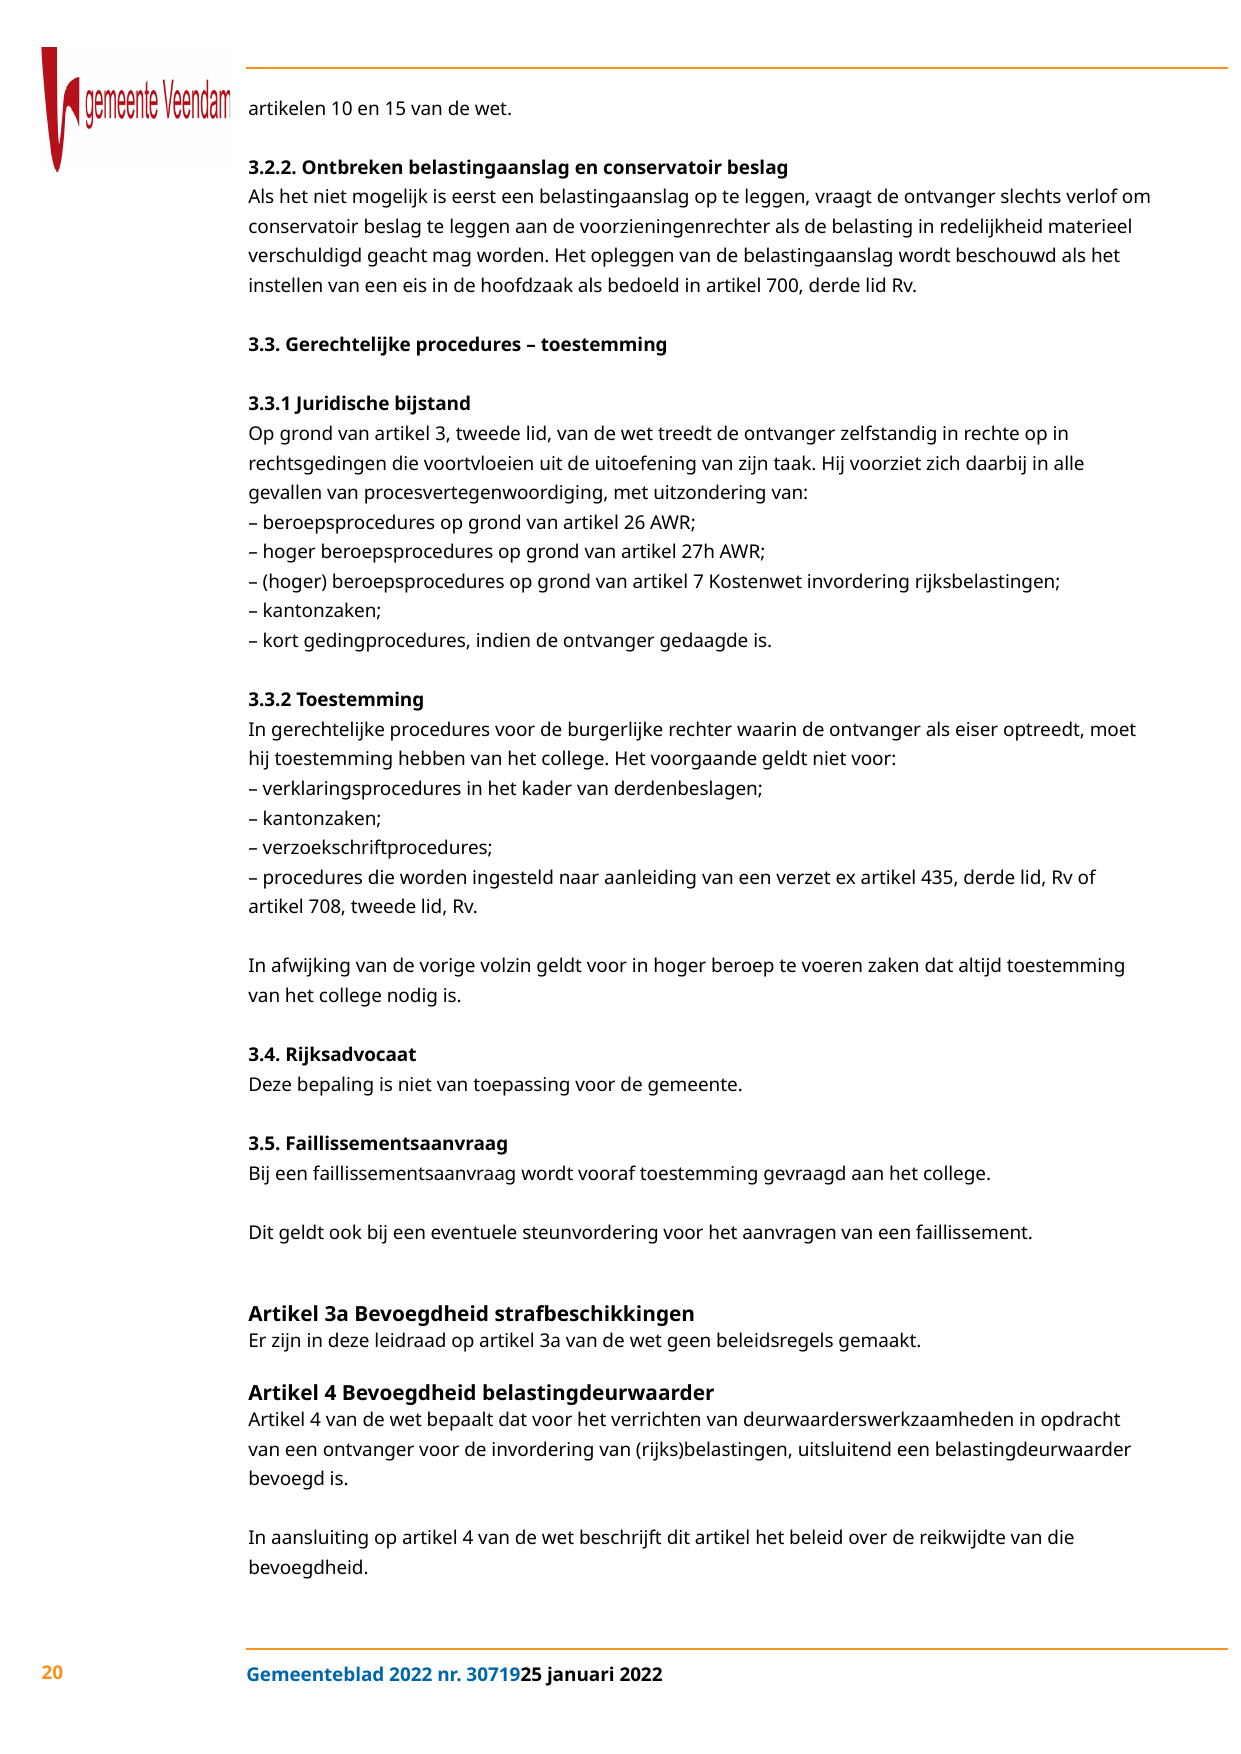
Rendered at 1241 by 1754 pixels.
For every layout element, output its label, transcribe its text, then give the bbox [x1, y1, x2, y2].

text – (hoger) beroepsprocedures op grond van artikel 7 Kostenwet invordering rijksbelastingen; [248, 568, 1152, 594]
text 3.3. Gerechtelijke procedures – toestemming [248, 331, 1152, 357]
text Deze bepaling is niet van toepassing voor de gemeente. [248, 1071, 1152, 1097]
text artikelen 10 en 15 van de wet. [248, 95, 1152, 121]
picture [41, 47, 231, 172]
text Bij een faillissementsaanvraag wordt vooraf toestemming gevraagd aan het college. [248, 1160, 1152, 1186]
text Er zijn in deze leidraad op artikel 3a van de wet geen beleidsregels gemaakt. [248, 1327, 1152, 1353]
text 3.2.2. Ontbreken belastingaanslag en conservatoir beslag [248, 154, 1152, 180]
text Artikel 3a Bevoegdheid strafbeschikkingen [248, 1299, 1152, 1327]
text Op grond van artikel 3, tweede lid, van de wet treedt de ontvanger zelfstandig in rechte op in rechtsgedingen die voortvloeien uit de uitoefening van zijn taak. Hij voorziet zich daarbij in alle gevallen van procesvertegenwoordiging, met uitzondering van: [248, 420, 1152, 505]
text Dit geldt ook bij een eventuele steunvordering voor het aanvragen van een faillissement. [248, 1219, 1152, 1245]
text – beroepsprocedures op grond van artikel 26 AWR; [248, 509, 1152, 535]
text – procedures die worden ingesteld naar aanleiding van een verzet ex artikel 435, derde lid, Rv of artikel 708, tweede lid, Rv. [248, 864, 1152, 919]
text In gerechtelijke procedures voor de burgerlijke rechter waarin de ontvanger als eiser optreedt, moet hij toestemming hebben van het college. Het voorgaande geldt niet voor: [248, 716, 1152, 771]
text – kantonzaken; [248, 805, 1152, 831]
text – hoger beroepsprocedures op grond van artikel 27h AWR; [248, 538, 1152, 564]
text In afwijking van de vorige volzin geldt voor in hoger beroep te voeren zaken dat altijd toestemming van het college nodig is. [248, 953, 1152, 1008]
text – kort gedingprocedures, indien de ontvanger gedaagde is. [248, 627, 1152, 653]
text – verklaringsprocedures in het kader van derdenbeslagen; [248, 775, 1152, 801]
text 3.3.2 Toestemming [248, 686, 1152, 712]
text In aansluiting op artikel 4 van de wet beschrijft dit artikel het beleid over de reikwijdte van die bevoegdheid. [248, 1524, 1152, 1580]
text – verzoekschriftprocedures; [248, 834, 1152, 860]
text Artikel 4 van de wet bepaalt dat voor het verrichten van deurwaarderswerkzaamheden in opdracht van een ontvanger voor de invordering van (rijks)belastingen, uitsluitend een belastingdeurwaarder bevoegd is. [248, 1406, 1152, 1491]
text 3.5. Faillissementsaanvraag [248, 1130, 1152, 1156]
text Artikel 4 Bevoegdheid belastingdeurwaarder [248, 1378, 1152, 1406]
text 3.4. Rijksadvocaat [248, 1041, 1152, 1067]
text Als het niet mogelijk is eerst een belastingaanslag op te leggen, vraagt de ontvanger slechts verlof om conservatoir beslag te leggen aan de voorzieningenrechter als de belasting in redelijkheid materieel verschuldigd geacht mag worden. Het opleggen van de belastingaanslag wordt beschouwd als het instellen van een eis in de hoofdzaak als bedoeld in artikel 700, derde lid Rv. [248, 183, 1152, 298]
text – kantonzaken; [248, 598, 1152, 623]
text 3.3.1 Juridische bijstand [248, 391, 1152, 416]
